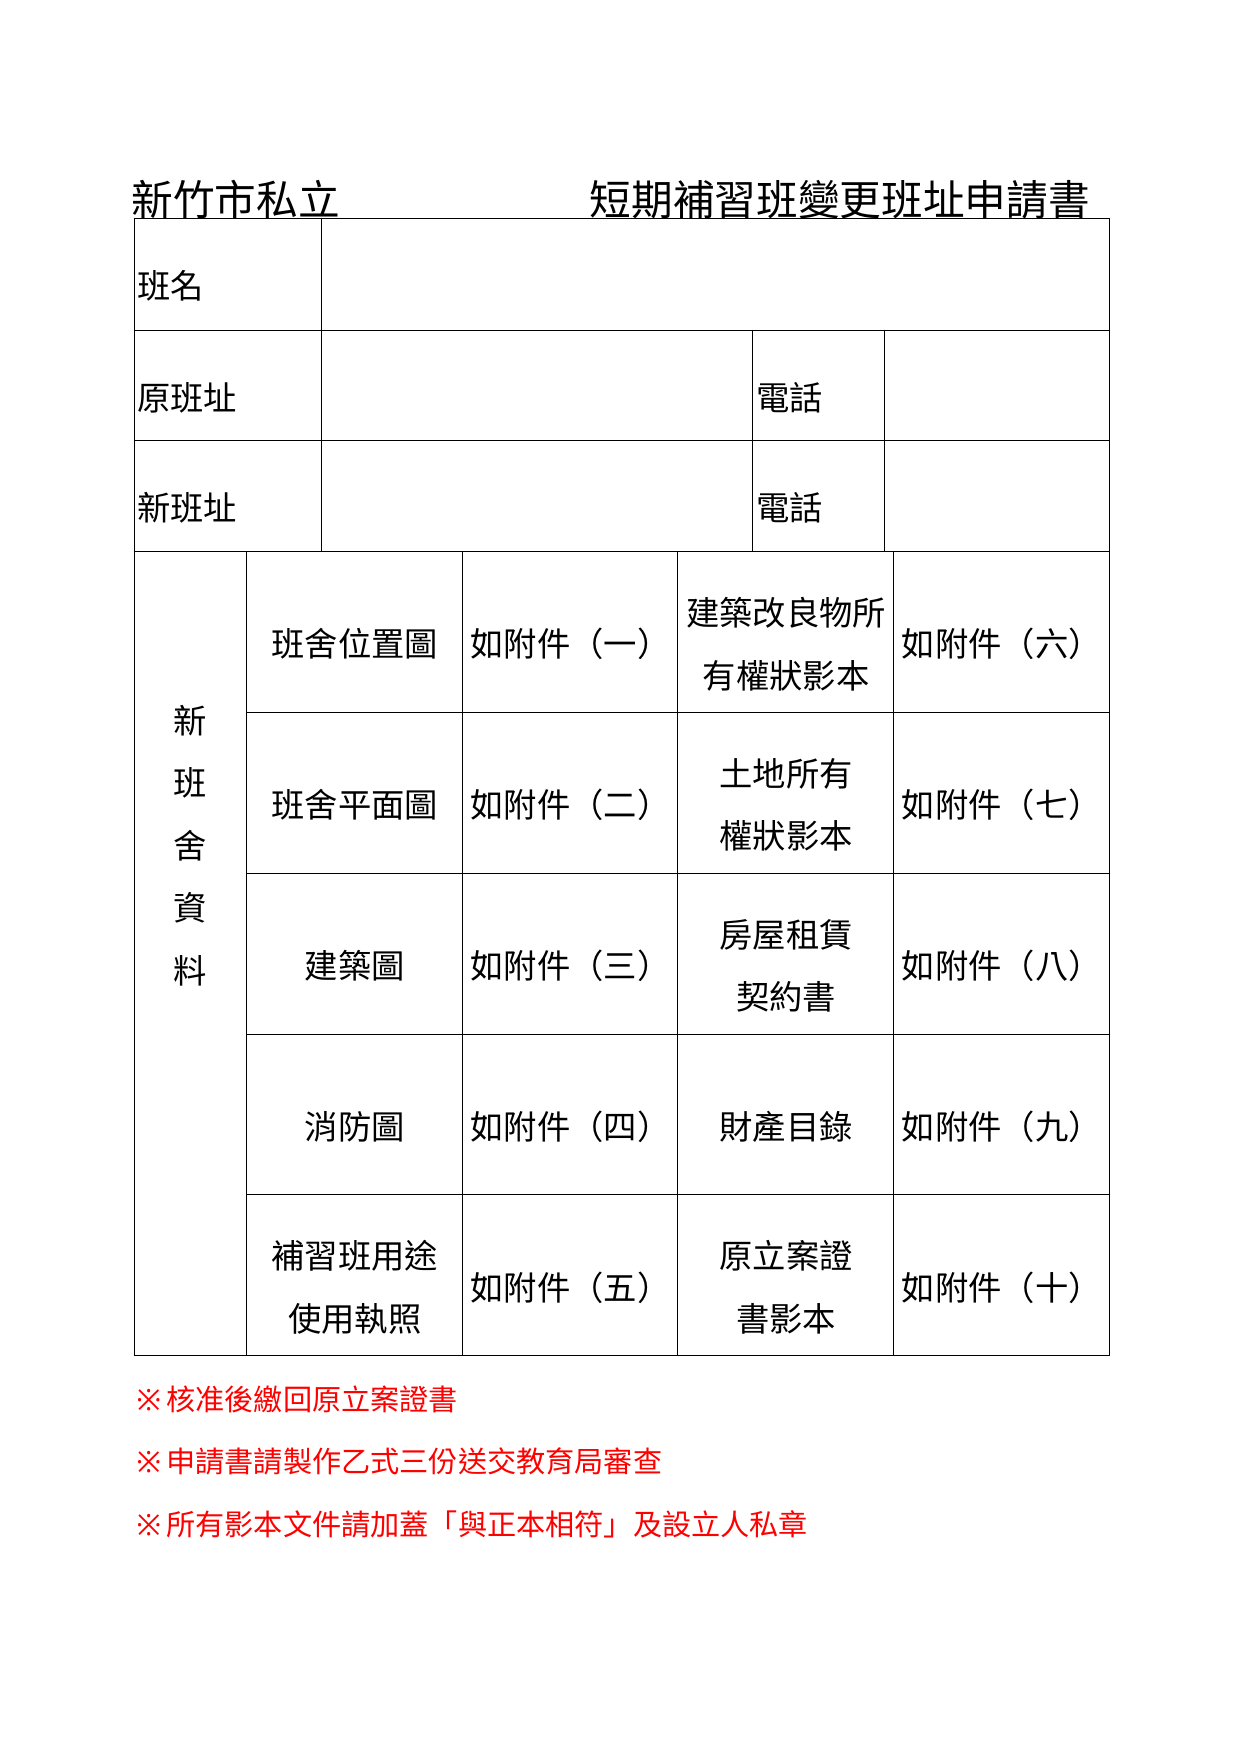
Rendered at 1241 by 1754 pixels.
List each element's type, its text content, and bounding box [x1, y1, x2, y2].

table_cell 如附件（六） [894, 552, 1109, 712]
table_cell 財產目錄 [678, 1035, 893, 1194]
table_cell 班舍平面圖 [247, 713, 462, 873]
table_cell 班舍位置圖 [247, 552, 462, 712]
table_cell 如附件（二） [463, 713, 677, 873]
table_cell 如附件（三） [463, 874, 677, 1033]
table_cell 如附件（九） [894, 1035, 1109, 1194]
table_cell 電話 [753, 441, 884, 551]
table_cell [885, 331, 1109, 440]
text 新竹市私立 短期補習班變更班址申請書 [131, 155, 1106, 218]
table_cell 原立案證 書影本 [678, 1195, 893, 1355]
text ※所有影本文件請加蓋「與正本相符」及設立人私章 [131, 1481, 1106, 1544]
table_cell 新 班 舍 資 料 [135, 552, 246, 1355]
table_cell 如附件（十） [894, 1195, 1109, 1355]
table_cell 原班址 [135, 331, 321, 440]
table_cell [885, 441, 1109, 551]
table_cell [322, 441, 752, 551]
table_header [322, 219, 1109, 329]
table_cell 建築圖 [247, 874, 462, 1033]
table_cell 消防圖 [247, 1035, 462, 1194]
table_cell 土地所有 權狀影本 [678, 713, 893, 873]
table_cell 如附件（五） [463, 1195, 677, 1355]
table_header 班名 [135, 219, 321, 329]
table_cell [322, 331, 752, 440]
text ※申請書請製作乙式三份送交教育局審查 [131, 1419, 1106, 1481]
table_cell 如附件（四） [463, 1035, 677, 1194]
table_cell 建築改良物所有權狀影本 [678, 552, 893, 712]
table_cell 如附件（一） [463, 552, 677, 712]
table_cell 房屋租賃 契約書 [678, 874, 893, 1033]
table_cell 如附件（七） [894, 713, 1109, 873]
table_cell 新班址 [135, 441, 321, 551]
table_cell 補習班用途 使用執照 [247, 1195, 462, 1355]
table_cell 電話 [753, 331, 884, 440]
text ※核准後繳回原立案證書 [131, 1356, 1106, 1419]
table_cell 如附件（八） [894, 874, 1109, 1033]
